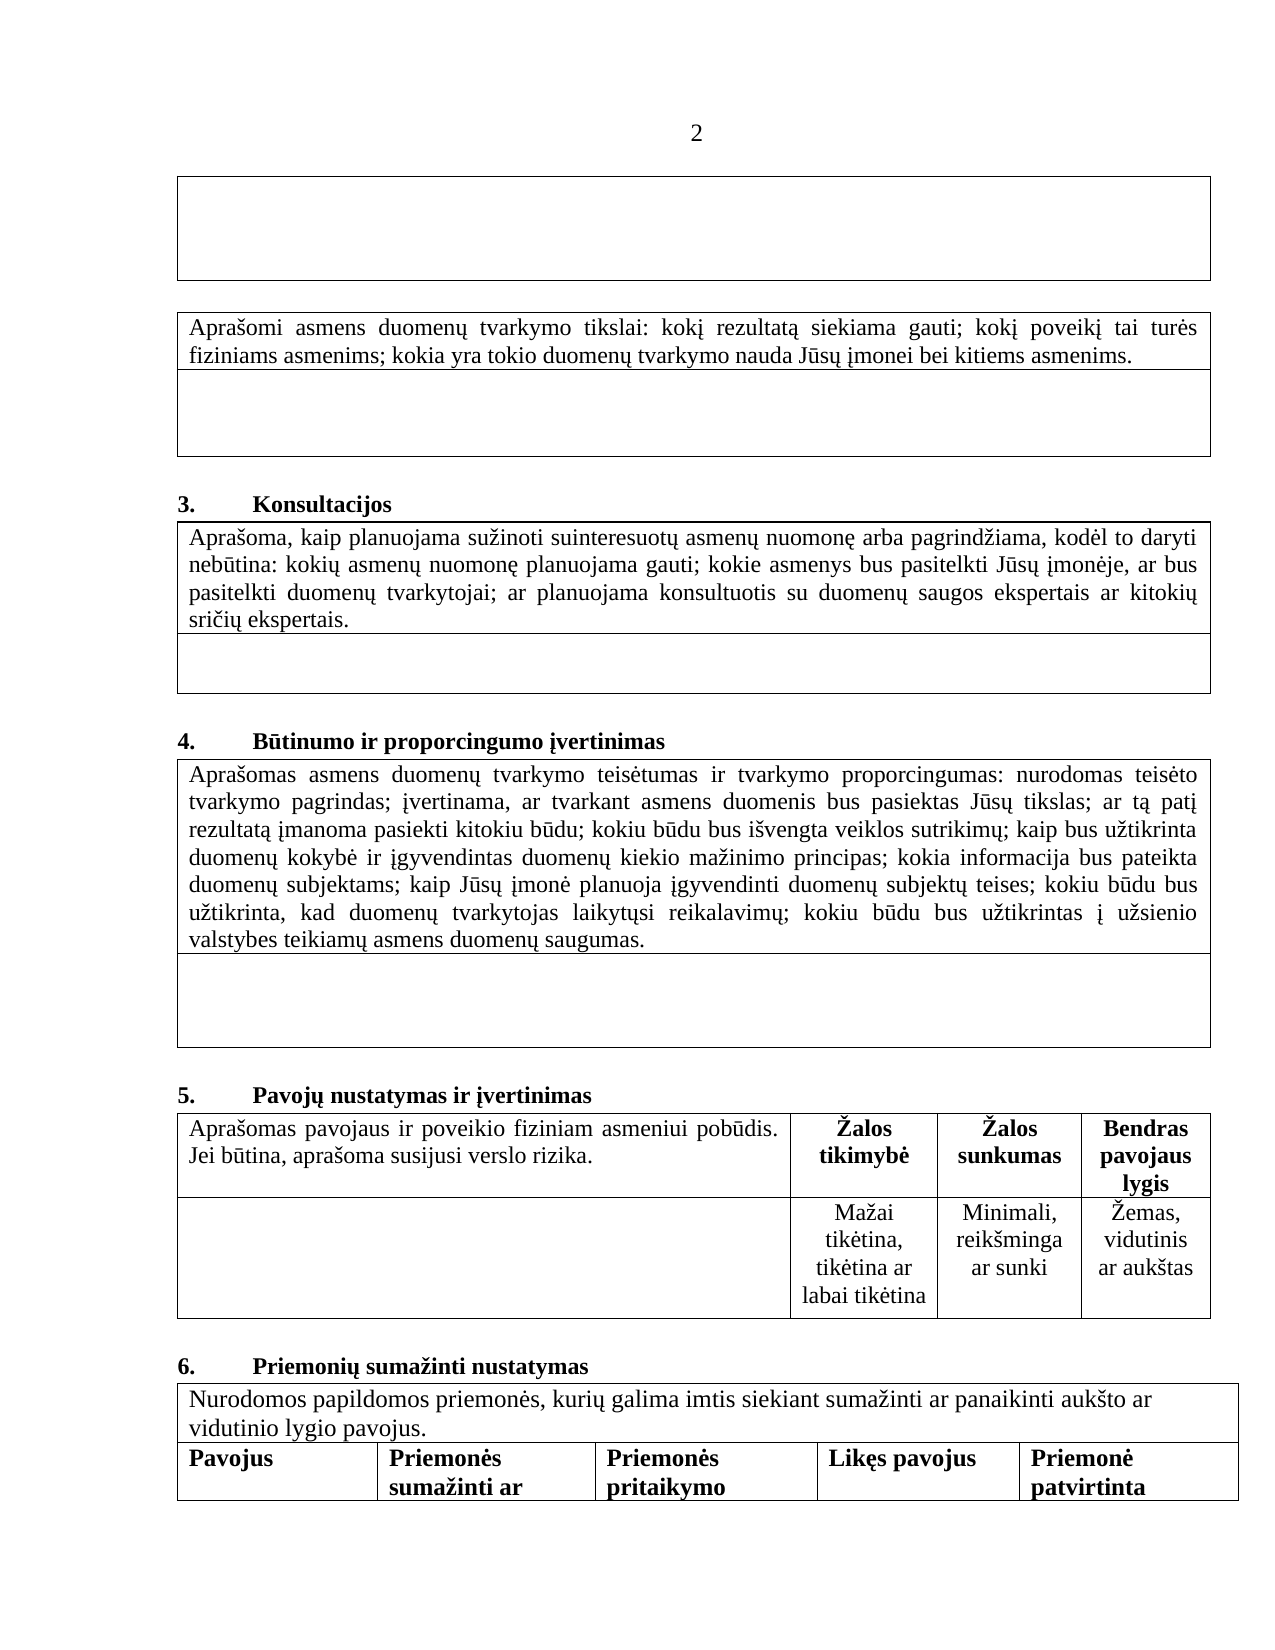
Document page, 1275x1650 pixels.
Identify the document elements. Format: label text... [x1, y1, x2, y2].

table_header Bendras pavojaus lygis [1082, 1114, 1210, 1197]
text 6. Priemonių sumažinti nustatymas [177, 1352, 1216, 1379]
table_header Aprašomi asmens duomenų tvarkymo tikslai: kokį rezultatą siekiama gauti; kokį poveikį tai turės fiziniams asmenims; kokia yra tokio duomenų tvarkymo nauda Jūsų įmonei bei kitiems asmenims. [178, 313, 1210, 368]
table_header Aprašoma, kaip planuojama sužinoti suinteresuotų asmenų nuomonę arba pagrindžiama, kodėl to daryti nebūtina: kokių asmenų nuomonę planuojama gauti; kokie asmenys bus pasitelkti Jūsų įmonėje, ar bus pasitelkti duomenų tvarkytojai; ar planuojama konsultuotis su duomenų saugos ekspertais ar kitokių sričių ekspertais. [178, 523, 1210, 633]
text 4. Būtinumo ir proporcingumo įvertinimas [177, 727, 1216, 755]
table_cell [178, 177, 1210, 279]
table_header Aprašomas pavojaus ir poveikio fiziniam asmeniui pobūdis. Jei būtina, aprašoma susijusi verslo rizika. [178, 1114, 790, 1197]
table_cell [178, 954, 1210, 1047]
table_cell Priemonė patvirtinta [1020, 1443, 1238, 1500]
table_cell [178, 370, 1210, 456]
table_cell Pavojus [178, 1443, 377, 1500]
table_cell Minimali, reikšminga ar sunki [938, 1198, 1081, 1318]
table_cell [178, 1198, 790, 1318]
table_cell Priemonės sumažinti ar [378, 1443, 595, 1500]
table_cell Žemas, vidutinis ar aukštas [1082, 1198, 1210, 1318]
table_header Žalos tikimybė [791, 1114, 937, 1197]
table_header Aprašomas asmens duomenų tvarkymo teisėtumas ir tvarkymo proporcingumas: nurodomas teisėto tvarkymo pagrindas; įvertinama, ar tvarkant asmens duomenis bus pasiektas Jūsų tikslas; ar tą patį rezultatą įmanoma pasiekti kitokiu būdu; kokiu būdu bus išvengta veiklos sutrikimų; kaip bus užtikrinta duomenų kokybė ir įgyvendintas duomenų kiekio mažinimo principas; kokia informacija bus pateikta duomenų subjektams; kaip Jūsų įmonė planuoja įgyvendinti duomenų subjektų teises; kokiu būdu bus užtikrinta, kad duomenų tvarkytojas laikytųsi reikalavimų; kokiu būdu bus užtikrintas į užsienio valstybes teikiamų asmens duomenų saugumas. [178, 760, 1210, 953]
table_cell [178, 634, 1210, 693]
table_cell Likęs pavojus [818, 1443, 1019, 1500]
text 5. Pavojų nustatymas ir įvertinimas [177, 1081, 1216, 1109]
text 3. Konsultacijos [177, 490, 1216, 517]
table_header Nurodomos papildomos priemonės, kurių galima imtis siekiant sumažinti ar panaikinti aukšto ar vidutinio lygio pavojus. [178, 1384, 1238, 1442]
table_cell Priemonės pritaikymo [596, 1443, 817, 1500]
table_header Žalos sunkumas [938, 1114, 1081, 1197]
table_cell Mažai tikėtina, tikėtina ar labai tikėtina [791, 1198, 937, 1318]
